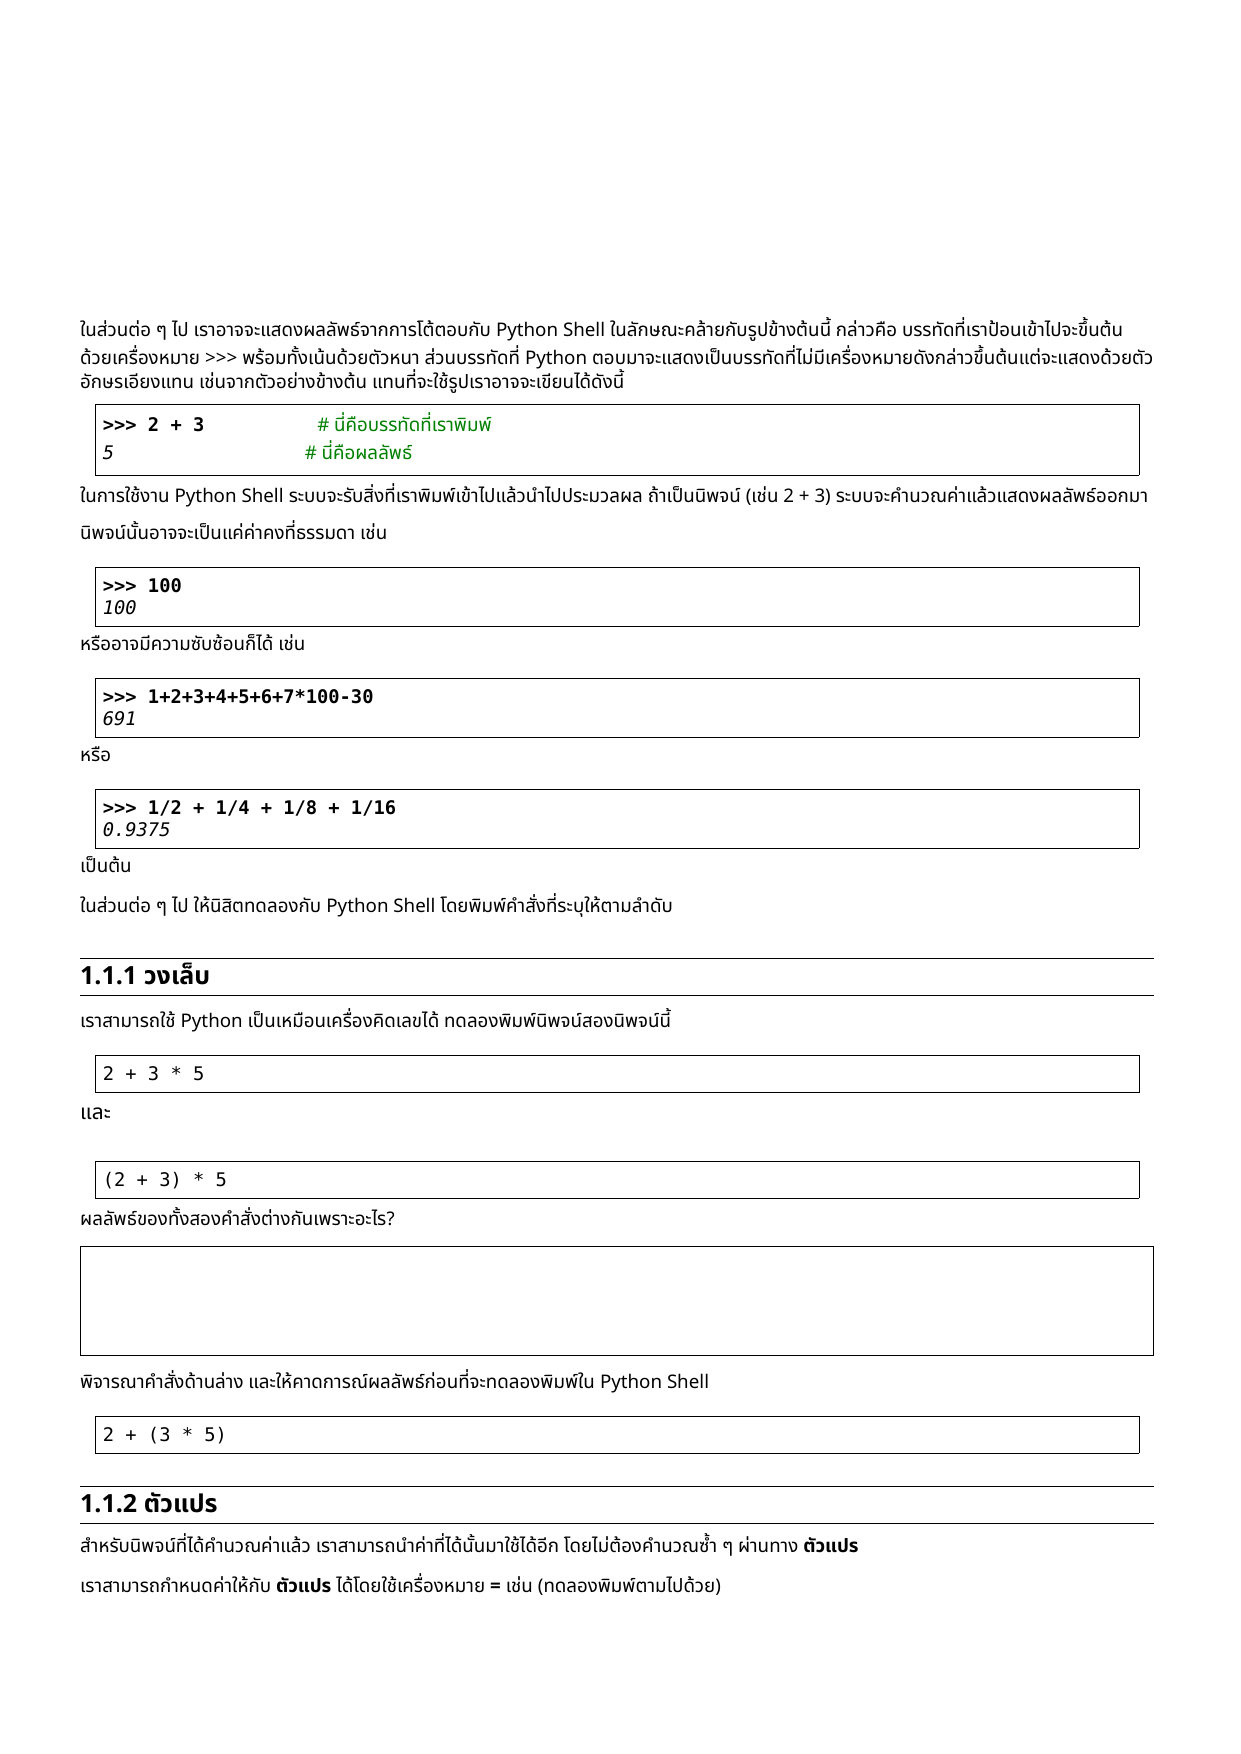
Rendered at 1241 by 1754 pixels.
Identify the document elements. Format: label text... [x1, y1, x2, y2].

text เราสามารถใช้ Python เป็นเหมือนเครื่องคิดเลขได้ ทดลองพิมพ์นิพจน์สองนิพจน์นี้ [80, 1007, 1154, 1035]
text นิพจน์นั้นอาจจะเป็นแค่ค่าคงที่ธรรมดา เช่น [80, 523, 1154, 547]
text หรือ [80, 744, 1154, 769]
text >>> 100 100 [96, 568, 1139, 626]
text ในส่วนต่อ ๆ ไป เราอาจจะแสดงผลลัพธ์จากการโต้ตอบกับ Python Shell ในลักษณะคล้ายกับรูปข้างต้นนี้ กล่าวคือ บรรทัดที่เราป้อนเข้าไปจะขึ้นต้นด้วยเครื่องหมาย >>> พร้อมทั้งเน้นด้วยตัวหนา ส่วนบรรทัดที่ Python ตอบมาจะแสดงเป็นบรรทัดที่ไม่มีเครื่องหมายดังกล่าวขึ้นต้นแต่จะแสดงด้วยตัว อักษรเอียงแทน เช่นจากตัวอย่างข้างต้น แทนที่จะใช้รูปเราอาจจะเขียนได้ดังนี้ [80, 316, 1154, 397]
text พิจารณาคำสั่งด้านล่าง และให้คาดการณ์ผลลัพธ์ก่อนที่จะทดลองพิมพ์ใน Python Shell [80, 1368, 1154, 1396]
text >>> 2 + 3 # นี่คือบรรทัดที่เราพิมพ์ 5 # นี่คือผลลัพธ์ [96, 405, 1139, 475]
text >>> 1/2 + 1/4 + 1/8 + 1/16 0.9375 [96, 790, 1139, 848]
text สำหรับนิพจน์ที่ได้คำนวณค่าแล้ว เราสามารถนำค่าที่ได้นั้นมาใช้ได้อีก โดยไม่ต้องคำนวณซ้ำ ๆ ผ่านทาง ตัวแปร [80, 1535, 1154, 1560]
text 2 + 3 * 5 [96, 1056, 1139, 1092]
text หรืออาจมีความซับซ้อนก็ได้ เช่น [80, 634, 1154, 658]
text และ [80, 1100, 1154, 1124]
text ในการใช้งาน Python Shell ระบบจะรับสิ่งที่เราพิมพ์เข้าไปแล้วนำไปประมวลผล ถ้าเป็นนิพจน์ (เช่น 2 + 3) ระบบจะคำนวณค่าแล้วแสดงผลลัพธ์ออกมา [80, 482, 1154, 510]
text 2 + (3 * 5) [96, 1417, 1139, 1453]
text ผลลัพธ์ของทั้งสองคำสั่งต่างกันเพราะอะไร? [80, 1206, 1154, 1233]
text ในส่วนต่อ ๆ ไป ให้นิสิตทดลองกับ Python Shell โดยพิมพ์คำสั่งที่ระบุให้ตามลำดับ [80, 892, 1154, 920]
subtitle 1.1.2 ตัวแปร [80, 1487, 1154, 1523]
text >>> 1+2+3+4+5+6+7*100-30 691 [96, 679, 1139, 737]
text เราสามารถกำหนดค่าให้กับ ตัวแปร ได้โดยใช้เครื่องหมาย = เช่น (ทดลองพิมพ์ตามไปด้วย) [80, 1572, 1154, 1600]
text (2 + 3) * 5 [96, 1162, 1139, 1198]
text เป็นต้น [80, 856, 1154, 880]
subtitle 1.1.1 วงเล็บ [80, 959, 1154, 995]
